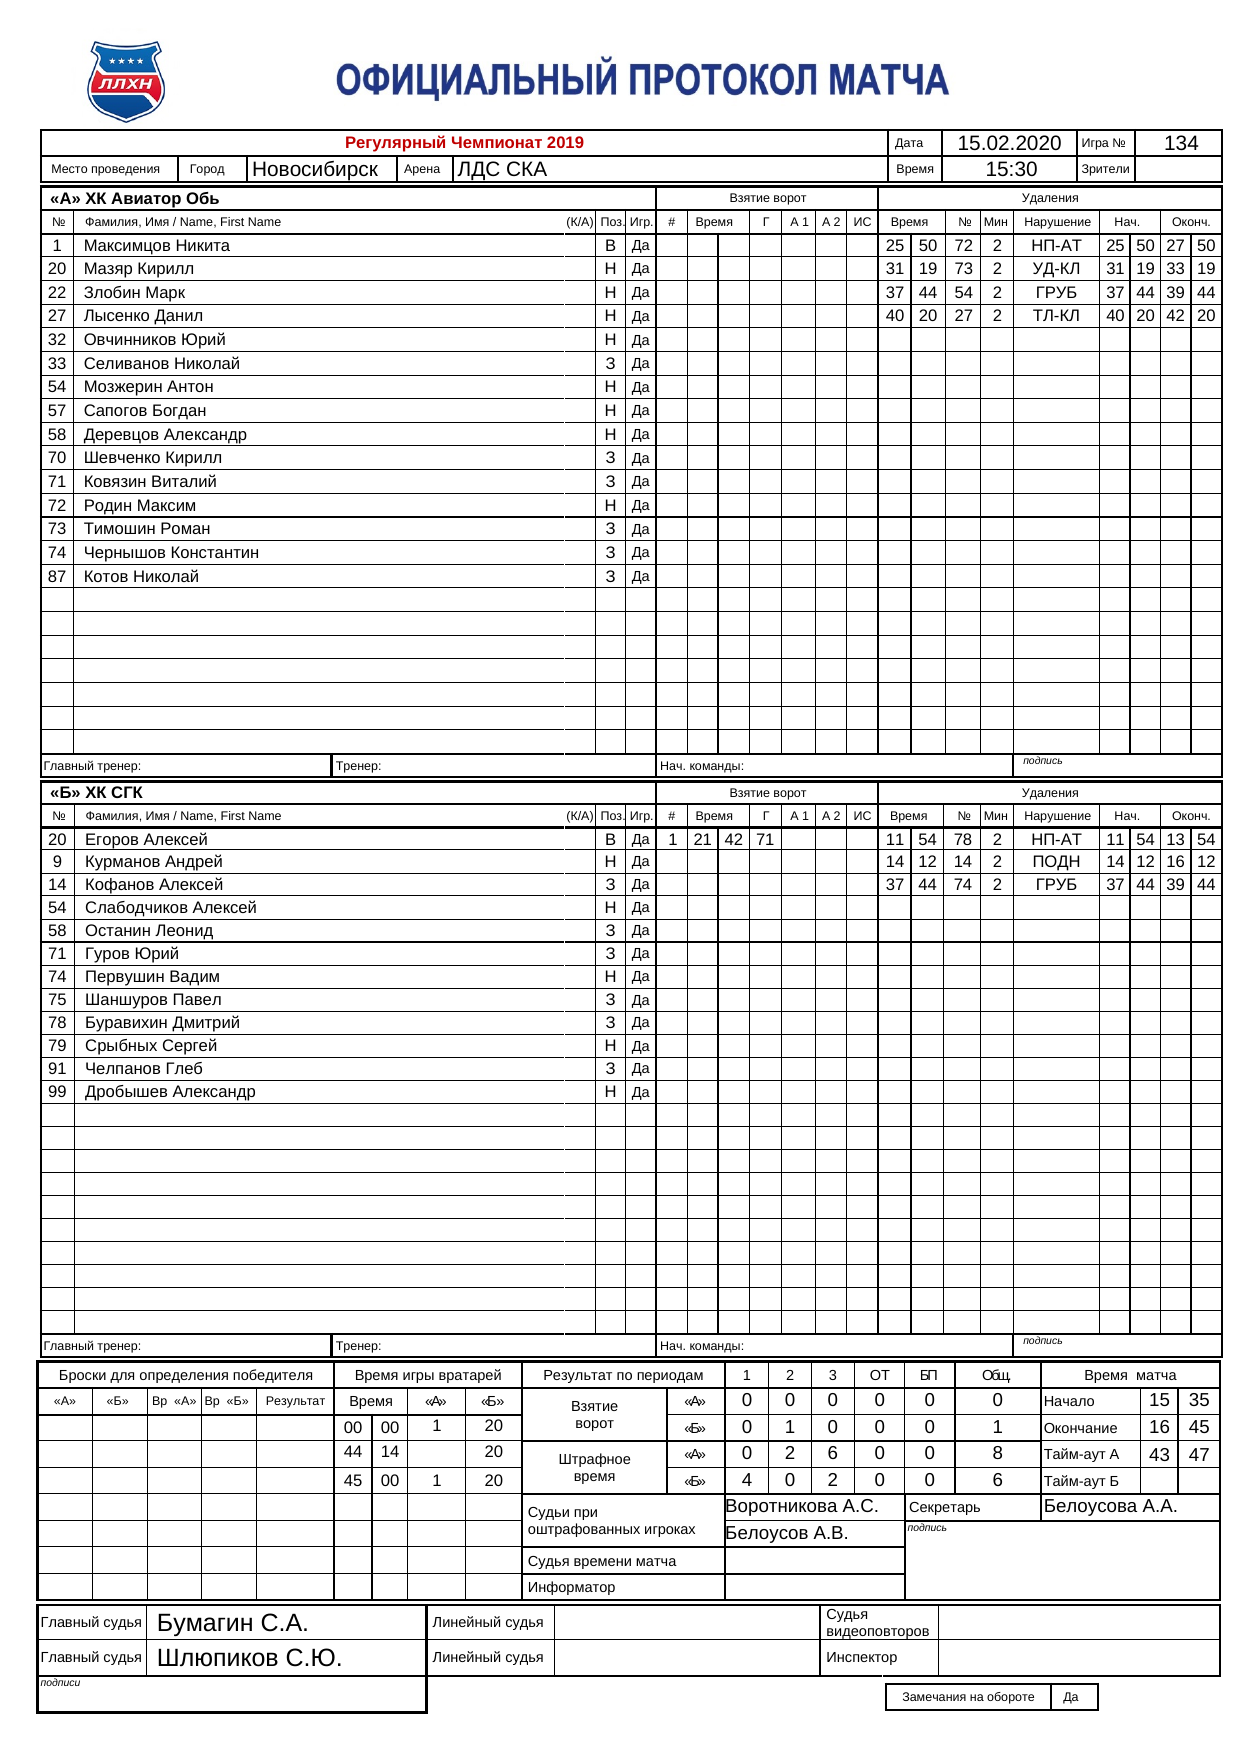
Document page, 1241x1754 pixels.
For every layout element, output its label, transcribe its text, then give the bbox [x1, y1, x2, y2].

table_cell Линейный судья [428, 1640, 554, 1675]
table_cell [847, 281, 877, 303]
table_cell [719, 541, 749, 564]
table_cell [626, 730, 655, 753]
table_cell [657, 1219, 687, 1241]
table_cell [750, 376, 781, 398]
table_cell [1161, 1265, 1190, 1287]
table_cell 40 [1100, 305, 1129, 327]
table_cell [75, 1311, 564, 1333]
table_cell Нач. [1100, 805, 1160, 826]
table_cell [1100, 920, 1129, 941]
table_cell [657, 328, 687, 351]
table_cell [946, 446, 980, 469]
table_cell [688, 1012, 717, 1033]
table_cell [1192, 1265, 1221, 1287]
table_cell [1131, 399, 1160, 422]
table_cell 14 [879, 850, 910, 872]
table_cell [946, 612, 980, 634]
table_cell [1100, 1150, 1129, 1172]
table_cell 0 [956, 1389, 1040, 1413]
table_cell [626, 1104, 655, 1126]
table_cell [879, 446, 910, 469]
table_cell [816, 1242, 846, 1264]
table_cell 4 [726, 1468, 768, 1493]
table_cell [1100, 1127, 1129, 1149]
table_cell [981, 399, 1013, 422]
table_cell [912, 612, 945, 634]
table_cell З [596, 1012, 625, 1033]
table_cell [847, 612, 877, 634]
table_cell [626, 1196, 655, 1218]
table_cell [847, 989, 877, 1011]
table_cell Секретарь [906, 1495, 1040, 1520]
table_cell [816, 446, 846, 469]
table_cell [719, 1127, 749, 1149]
table_cell [946, 423, 980, 445]
table_cell [688, 707, 717, 729]
table_cell Мин [981, 805, 1013, 826]
table_cell [596, 588, 625, 611]
table_cell [148, 1574, 201, 1599]
table_cell [879, 683, 910, 706]
table_cell [816, 829, 846, 849]
table_cell [1014, 1127, 1099, 1149]
table_cell [782, 943, 815, 964]
table_cell [565, 470, 595, 493]
table_cell [912, 730, 945, 753]
table_cell [1100, 1035, 1129, 1057]
table_cell Время [335, 1389, 407, 1413]
table_cell Белоусов А.В. [726, 1521, 904, 1546]
table_cell Мазяр Кирилл [74, 257, 564, 280]
table_cell Воротникова А.С. [726, 1495, 904, 1520]
table_cell [847, 305, 877, 327]
table_cell [1014, 1265, 1099, 1287]
table_cell [1161, 494, 1190, 516]
table_cell [847, 730, 877, 753]
table_cell [912, 1311, 943, 1333]
table_cell 2 [769, 1442, 811, 1467]
table_cell [688, 730, 717, 753]
table_cell [782, 989, 815, 1011]
table_cell [688, 399, 717, 422]
table_cell [1100, 399, 1129, 422]
table_cell Главный судья [39, 1606, 146, 1639]
table_cell [750, 1150, 781, 1172]
table_cell [1161, 1035, 1190, 1057]
table_cell 37 [879, 281, 910, 303]
table_cell [1131, 423, 1160, 445]
table_cell [946, 636, 980, 658]
table_cell [596, 1150, 625, 1172]
table_cell [1014, 541, 1099, 564]
table_cell Оконч. [1161, 805, 1221, 826]
table_cell [750, 1035, 781, 1057]
table_cell [1131, 920, 1160, 941]
table_cell [1161, 1150, 1190, 1172]
table_cell [912, 1288, 943, 1310]
table_cell [565, 989, 595, 1011]
table_cell [816, 588, 846, 611]
table_cell 57 [42, 399, 73, 422]
table_cell [688, 328, 717, 351]
table_cell [1100, 518, 1129, 540]
table_cell З [596, 1058, 625, 1079]
table_cell [879, 1173, 910, 1195]
table_cell [93, 1468, 147, 1493]
table_cell [657, 1288, 687, 1310]
table_cell [408, 1441, 465, 1467]
table_cell [75, 1127, 564, 1149]
table_cell [944, 1288, 980, 1310]
table_cell 1 [408, 1416, 465, 1440]
table_cell [596, 1242, 625, 1264]
table_cell [944, 989, 980, 1011]
table_cell [1192, 1081, 1221, 1103]
table_cell [565, 966, 595, 987]
table_cell [657, 612, 687, 634]
table_cell № [944, 805, 980, 826]
table_cell З [596, 565, 625, 587]
table_cell 2 [981, 235, 1013, 256]
table_cell 2 [981, 281, 1013, 303]
table_cell [657, 1035, 687, 1057]
table_cell [657, 1058, 687, 1079]
table_cell [688, 305, 717, 327]
table_cell [946, 328, 980, 351]
table_cell [565, 446, 595, 469]
table_cell [565, 423, 595, 445]
table_cell [688, 966, 717, 987]
table_cell [912, 1104, 943, 1126]
table_cell 27 [1161, 235, 1190, 256]
table_cell ЛДС СКА [454, 157, 887, 181]
table_cell [1192, 707, 1221, 729]
table_cell Мозжерин Антон [74, 376, 564, 398]
table_cell [782, 399, 815, 422]
table_cell [847, 1173, 877, 1195]
table_cell 58 [42, 920, 74, 941]
table_cell [981, 352, 1013, 374]
table_cell [879, 1012, 910, 1033]
table_cell [719, 235, 749, 256]
table_cell [202, 1468, 256, 1493]
table_cell [816, 541, 846, 564]
table_cell [750, 235, 781, 256]
table_cell [1131, 636, 1160, 658]
table_header Броски для определения победителя [39, 1363, 333, 1387]
table_cell [596, 1196, 625, 1218]
table_cell [596, 1104, 625, 1126]
table_cell [42, 1196, 74, 1218]
table_cell [1014, 376, 1099, 398]
table_cell [981, 966, 1013, 987]
table_header Регулярный Чемпионат 2019 [42, 131, 887, 155]
table_cell [946, 659, 980, 682]
table_cell 20 [42, 829, 74, 849]
table_cell [565, 683, 595, 706]
table_cell 58 [42, 423, 73, 445]
table_cell [750, 588, 781, 611]
table_cell [657, 707, 687, 729]
table_cell 00 [335, 1416, 371, 1440]
table_cell [688, 943, 717, 964]
table_cell [879, 1150, 910, 1172]
table_cell [657, 1311, 687, 1333]
table_cell [1192, 423, 1221, 445]
table_cell [816, 1081, 846, 1103]
table_cell [944, 1150, 980, 1172]
table_cell [565, 541, 595, 564]
table_cell [816, 659, 846, 682]
table_cell 79 [42, 1035, 74, 1057]
table_cell [1192, 966, 1221, 987]
table_cell [1161, 683, 1190, 706]
table_cell [565, 1058, 595, 1079]
table_cell Да [626, 399, 655, 422]
table_cell [626, 1288, 655, 1310]
table_cell 00 [373, 1468, 407, 1493]
table_cell [750, 541, 781, 564]
table_cell [912, 399, 945, 422]
table_cell Тайм-аут Б [1042, 1468, 1140, 1493]
table_cell [1100, 730, 1129, 753]
table_cell 87 [42, 565, 73, 587]
table_cell [74, 659, 564, 682]
table_cell [1100, 966, 1129, 987]
table_cell [657, 257, 687, 280]
table_cell [39, 1416, 92, 1440]
table_cell [750, 1058, 781, 1079]
table_cell 91 [42, 1058, 74, 1079]
table_cell [688, 352, 717, 374]
table_cell 0 [855, 1415, 904, 1440]
table_cell Н [596, 966, 625, 987]
table_cell [944, 966, 980, 987]
table_cell [1192, 1012, 1221, 1033]
table_cell [946, 376, 980, 398]
table_cell [42, 683, 73, 706]
table_cell [946, 399, 980, 422]
table_cell Да [626, 829, 655, 849]
table_cell 15:30 [943, 157, 1076, 181]
table_cell [750, 612, 781, 634]
table_header Результат по периодам [523, 1363, 724, 1387]
table_cell [1131, 328, 1160, 351]
table_cell [847, 850, 877, 872]
table_cell [1161, 989, 1190, 1011]
table_cell [688, 1219, 717, 1241]
table_cell [657, 1150, 687, 1172]
table_cell [565, 588, 595, 611]
table_cell [981, 1012, 1013, 1033]
table_cell [750, 943, 781, 964]
table_cell [74, 612, 564, 634]
table_cell [565, 1150, 595, 1172]
table_cell [816, 636, 846, 658]
table_cell З [596, 920, 625, 941]
table_cell [782, 541, 815, 564]
table_cell 72 [946, 235, 980, 256]
table_cell Мин [981, 211, 1013, 233]
table_cell [847, 399, 877, 422]
table_cell [816, 565, 846, 587]
table_cell [879, 1311, 910, 1333]
table_cell [42, 1173, 74, 1195]
table_cell [879, 328, 910, 351]
table_cell [847, 235, 877, 256]
table_cell [1192, 376, 1221, 398]
table_cell Н [596, 1081, 625, 1103]
table_cell [946, 518, 980, 540]
table_cell [782, 1058, 815, 1079]
table_cell [428, 1677, 882, 1711]
table_cell [1100, 1242, 1129, 1264]
table_cell «Б» [668, 1415, 724, 1440]
table_cell [626, 1242, 655, 1264]
table_cell [847, 518, 877, 540]
table_cell [1014, 1104, 1099, 1126]
table_cell [565, 565, 595, 587]
table_cell 71 [42, 943, 74, 964]
table_cell [750, 305, 781, 327]
table_cell [148, 1468, 201, 1493]
table_cell [688, 541, 717, 564]
table_cell [782, 1127, 815, 1149]
table_cell [657, 446, 687, 469]
table_cell [847, 1288, 877, 1310]
table_cell [1131, 730, 1160, 753]
table_cell [688, 1127, 717, 1149]
table_cell 2 [981, 874, 1013, 895]
table_cell Штрафное время [523, 1442, 666, 1493]
table_cell [1161, 1173, 1190, 1195]
table_header Взятие ворот [657, 783, 877, 803]
table_cell [719, 1058, 749, 1079]
table_cell [657, 376, 687, 398]
table_cell [657, 730, 687, 753]
table_cell Линейный судья [428, 1606, 554, 1639]
table_cell [816, 989, 846, 1011]
table_cell [626, 683, 655, 706]
table_cell [912, 659, 945, 682]
table_cell [912, 1173, 943, 1195]
table_cell [944, 1104, 980, 1126]
table_cell [879, 989, 910, 1011]
table_cell [782, 896, 815, 918]
table_cell [1131, 565, 1160, 587]
table_cell Взятие ворот [523, 1389, 666, 1440]
table_cell 12 [1192, 850, 1221, 872]
table_cell [981, 1242, 1013, 1264]
table_cell 0 [726, 1442, 768, 1467]
table_cell [688, 989, 717, 1011]
table_cell [596, 659, 625, 682]
table_cell [657, 352, 687, 374]
table_cell [39, 1574, 92, 1599]
table_cell [1161, 659, 1190, 682]
table_cell [1014, 1173, 1099, 1195]
table_cell Тайм-аут А [1042, 1441, 1140, 1467]
table_cell [750, 446, 781, 469]
table_cell [944, 943, 980, 964]
table_cell [719, 896, 749, 918]
table_cell [912, 565, 945, 587]
table_cell [1161, 1219, 1190, 1241]
table_cell [466, 1574, 521, 1599]
table_cell [688, 376, 717, 398]
table_cell [946, 494, 980, 516]
table_cell [847, 896, 877, 918]
table_cell Нач. команды: [657, 755, 1012, 776]
table_cell [750, 1311, 781, 1333]
table_cell Да [626, 896, 655, 918]
table_cell [1131, 1288, 1160, 1310]
table_cell [688, 612, 717, 634]
table_cell [1100, 541, 1129, 564]
table_cell [596, 683, 625, 706]
table_cell 33 [42, 352, 73, 374]
table_cell 43 [1141, 1441, 1177, 1467]
table_cell Н [596, 399, 625, 422]
table_cell [1100, 612, 1129, 634]
table_cell Фамилия, Имя / Name, First Name [75, 805, 565, 826]
table_cell [1192, 943, 1221, 964]
table_cell [1131, 376, 1160, 398]
table_cell Игр. [626, 211, 655, 233]
table_cell [879, 376, 910, 398]
table_cell # [657, 211, 687, 233]
table_cell [847, 352, 877, 374]
table_cell [1192, 1150, 1221, 1172]
table_cell [565, 1288, 595, 1310]
table_cell В [596, 235, 625, 256]
table_cell [657, 518, 687, 540]
table_cell [981, 989, 1013, 1011]
table_cell [75, 1196, 564, 1218]
table_cell Судьи при оштрафованных игроках [523, 1495, 724, 1546]
table_cell ИС [847, 805, 877, 826]
table_header БП [905, 1363, 954, 1387]
table_cell [1100, 1196, 1129, 1218]
table_cell 37 [1100, 874, 1129, 895]
table_cell [688, 636, 717, 658]
table_cell [782, 874, 815, 895]
table_cell [726, 1548, 904, 1573]
table_cell [373, 1494, 407, 1520]
table_cell Н [596, 494, 625, 516]
table_cell [1161, 518, 1190, 540]
table_cell [782, 235, 815, 256]
table_cell Да [626, 446, 655, 469]
table_cell [1131, 1150, 1160, 1172]
table_cell [202, 1416, 256, 1440]
table_cell Н [596, 305, 625, 327]
table_cell [750, 494, 781, 516]
table_cell ГРУБ [1014, 874, 1099, 895]
table_cell А 2 [816, 805, 846, 826]
table_cell 2 [981, 829, 1013, 849]
table_cell [1131, 518, 1160, 540]
table_cell [1131, 659, 1160, 682]
table_cell 54 [1192, 829, 1221, 849]
table_cell [657, 1173, 687, 1195]
table_cell 74 [42, 541, 73, 564]
table_cell [782, 636, 815, 658]
table_cell [626, 659, 655, 682]
table_cell [816, 1150, 846, 1172]
table_cell [42, 1127, 74, 1149]
table_cell [981, 1311, 1013, 1333]
table_cell 31 [879, 257, 910, 280]
table_cell [1100, 943, 1129, 964]
table_cell Челпанов Глеб [75, 1058, 564, 1079]
table_cell [335, 1494, 371, 1520]
table_cell [688, 683, 717, 706]
table_cell [981, 423, 1013, 445]
table_cell [1161, 1058, 1190, 1079]
table_cell [75, 1242, 564, 1264]
table_cell [1192, 1288, 1221, 1310]
table_cell [1136, 157, 1221, 181]
table_cell [981, 541, 1013, 564]
table_cell [782, 1288, 815, 1310]
table_cell 12 [1131, 850, 1160, 872]
table_cell [750, 659, 781, 682]
table_cell А 2 [816, 211, 846, 233]
table_cell [981, 494, 1013, 516]
table_cell Н [596, 423, 625, 445]
table_cell [879, 1127, 910, 1149]
table_cell 39 [1161, 281, 1190, 303]
table_cell [879, 1196, 910, 1218]
table_cell [1179, 1468, 1219, 1493]
table_cell 2 [981, 257, 1013, 280]
table_cell [565, 376, 595, 398]
table_cell 44 [912, 874, 943, 895]
table_cell [42, 636, 73, 658]
table_cell [1131, 943, 1160, 964]
table_cell [1161, 730, 1190, 753]
table_cell [1192, 989, 1221, 1011]
table_cell [847, 1242, 877, 1264]
table_cell [847, 1265, 877, 1287]
table_cell [981, 1173, 1013, 1195]
picture [5, 28, 1179, 129]
table_cell [657, 1242, 687, 1264]
table_cell [202, 1441, 256, 1467]
table_cell [782, 1173, 815, 1195]
table_cell [879, 541, 910, 564]
table_cell [782, 683, 815, 706]
table_cell [408, 1547, 465, 1573]
table_cell [657, 423, 687, 445]
table_cell [726, 1575, 904, 1599]
table_cell [1100, 1058, 1129, 1079]
table_cell [1192, 494, 1221, 516]
table_cell 42 [719, 829, 749, 849]
table_cell [1192, 1311, 1221, 1333]
table_cell [657, 588, 687, 611]
table_cell [1100, 1288, 1129, 1310]
table_cell [816, 470, 846, 493]
table_cell [1014, 896, 1099, 918]
table_cell Поз. [596, 805, 625, 826]
table_cell [981, 683, 1013, 706]
table_cell Да [626, 470, 655, 493]
table_cell [1161, 896, 1190, 918]
table_cell 16 [1141, 1415, 1177, 1440]
table_cell [1131, 1058, 1160, 1079]
table_cell Котов Николай [74, 565, 564, 587]
table_cell 0 [769, 1468, 811, 1493]
table_cell З [596, 989, 625, 1011]
table_cell З [596, 943, 625, 964]
table_cell 78 [42, 1012, 74, 1033]
table_cell [912, 518, 945, 540]
table_cell 14 [373, 1441, 407, 1467]
table_cell [1014, 1035, 1099, 1057]
table_cell [750, 399, 781, 422]
table_cell [335, 1547, 371, 1573]
table_cell Место проведения [42, 157, 177, 181]
table_cell [782, 1104, 815, 1126]
table_cell [750, 1104, 781, 1126]
table_cell З [596, 446, 625, 469]
table_cell [565, 659, 595, 682]
table_cell [1161, 1196, 1190, 1218]
table_cell Оконч. [1161, 211, 1221, 233]
table_cell [657, 281, 687, 303]
table_cell [981, 1150, 1013, 1172]
table_cell № [946, 211, 980, 233]
table_cell [879, 920, 910, 941]
table_cell Информатор [523, 1575, 724, 1599]
table_cell [719, 518, 749, 540]
table_cell [1100, 1081, 1129, 1103]
table_cell [816, 1127, 846, 1149]
table_cell «А» [668, 1389, 724, 1413]
table_cell [1014, 1058, 1099, 1079]
table_cell [912, 352, 945, 374]
table_cell [1161, 541, 1190, 564]
table_cell [750, 874, 781, 895]
table_cell 2 [981, 850, 1013, 872]
table_cell [944, 1127, 980, 1149]
table_cell [1014, 943, 1099, 964]
table_cell [257, 1521, 333, 1546]
table_cell [719, 1265, 749, 1287]
table_cell [657, 1127, 687, 1149]
table_cell [719, 257, 749, 280]
table_cell [912, 328, 945, 351]
table_header Да [1052, 1685, 1097, 1709]
table_cell З [596, 518, 625, 540]
table_cell [847, 423, 877, 445]
table_cell [847, 943, 877, 964]
table_cell Тренер: [333, 755, 655, 776]
table_cell [626, 1150, 655, 1172]
table_cell [565, 1265, 595, 1287]
table_cell [257, 1416, 333, 1440]
table_cell [565, 1242, 595, 1264]
table_cell 0 [905, 1415, 954, 1440]
table_cell [879, 470, 910, 493]
table_cell [657, 636, 687, 658]
table_cell 13 [1161, 829, 1190, 849]
table_cell [555, 1606, 819, 1639]
table_cell 6 [956, 1468, 1040, 1493]
table_cell [565, 305, 595, 327]
table_cell [1192, 659, 1221, 682]
table_cell ИС [847, 211, 877, 233]
table_cell [782, 494, 815, 516]
table_cell 54 [42, 376, 73, 398]
table_cell «Б » [466, 1389, 521, 1413]
table_cell [912, 943, 943, 964]
table_cell [782, 565, 815, 587]
table_cell Белоусова А.А. [1042, 1495, 1219, 1520]
table_cell [202, 1521, 256, 1546]
table_cell [1014, 1311, 1099, 1333]
table_cell [782, 966, 815, 987]
table_cell [719, 423, 749, 445]
table_header Удаления [879, 188, 1221, 209]
table_cell [1100, 683, 1129, 706]
table_cell [912, 446, 945, 469]
table_cell [688, 920, 717, 941]
table_cell [39, 1494, 92, 1520]
table_cell [847, 683, 877, 706]
table_cell [42, 659, 73, 682]
table_cell [1014, 1242, 1099, 1264]
table_cell [719, 966, 749, 987]
table_cell [565, 829, 595, 849]
table_cell 00 [373, 1416, 407, 1440]
table_cell Ковязин Виталий [74, 470, 564, 493]
table_cell [373, 1574, 407, 1599]
table_cell [946, 730, 980, 753]
table_cell [782, 659, 815, 682]
table_cell 1 [769, 1415, 811, 1440]
table_cell 42 [1161, 305, 1190, 327]
table_cell [912, 1150, 943, 1172]
table_cell [981, 588, 1013, 611]
table_cell 0 [855, 1442, 904, 1467]
table_cell [750, 1081, 781, 1103]
table_cell [816, 305, 846, 327]
table_cell [719, 636, 749, 658]
table_cell [688, 1035, 717, 1057]
table_cell Н [596, 328, 625, 351]
table_cell [944, 1311, 980, 1333]
table_cell [1192, 328, 1221, 351]
table_cell 73 [946, 257, 980, 280]
table_cell Бумагин С.А. [147, 1606, 425, 1639]
table_cell 20 [912, 305, 945, 327]
table_cell [1161, 920, 1190, 941]
table_cell [782, 257, 815, 280]
table_cell [565, 874, 595, 895]
table_cell [847, 966, 877, 987]
table_cell Да [626, 518, 655, 540]
table_cell [750, 1288, 781, 1310]
table_cell [847, 829, 877, 849]
table_cell [1131, 1012, 1160, 1033]
table_header Замечания на обороте [887, 1685, 1050, 1709]
table_cell [1100, 1104, 1129, 1126]
table_cell Максимцов Никита [74, 235, 564, 256]
table_cell [816, 874, 846, 895]
table_cell [847, 328, 877, 351]
table_cell [1014, 399, 1099, 422]
table_cell [816, 850, 846, 872]
table_cell [782, 612, 815, 634]
table_cell 39 [1161, 874, 1190, 895]
table_cell Да [626, 305, 655, 327]
table_cell Новосибирск [248, 157, 396, 181]
table_cell [912, 966, 943, 987]
table_cell [408, 1521, 465, 1546]
table_cell 27 [42, 305, 73, 327]
table_cell [93, 1574, 147, 1599]
table_cell Да [626, 376, 655, 398]
table_cell [879, 565, 910, 587]
table_cell [981, 920, 1013, 941]
table_cell [782, 1219, 815, 1241]
table_cell [688, 1058, 717, 1079]
table_cell [879, 730, 910, 753]
table_cell [847, 1081, 877, 1103]
table_cell [879, 494, 910, 516]
table_cell [750, 352, 781, 374]
table_cell подписи [39, 1677, 425, 1711]
table_cell [596, 707, 625, 729]
table_cell Нарушение [1014, 211, 1099, 233]
table_cell Судья времени матча [523, 1548, 724, 1573]
table_cell Тренер: [333, 1335, 655, 1356]
table_cell Н [596, 376, 625, 398]
table_cell [657, 565, 687, 587]
table_cell [1161, 1288, 1190, 1310]
table_cell [981, 612, 1013, 634]
table_cell [1014, 966, 1099, 987]
table_cell подпись [906, 1522, 1219, 1599]
table_cell [688, 1081, 717, 1103]
table_cell [74, 730, 564, 753]
table_cell [912, 896, 943, 918]
table_cell [847, 1058, 877, 1079]
table_cell [879, 518, 910, 540]
table_cell [1192, 1058, 1221, 1079]
table_cell [657, 1104, 687, 1126]
table_cell [626, 707, 655, 729]
table_cell [1100, 1012, 1129, 1033]
table_cell [750, 730, 781, 753]
table_cell [981, 1081, 1013, 1103]
table_cell 32 [42, 328, 73, 351]
table_cell [816, 612, 846, 634]
table_cell [1014, 1012, 1099, 1033]
table_cell [148, 1521, 201, 1546]
table_cell 44 [1192, 874, 1221, 895]
table_cell [1161, 446, 1190, 469]
table_cell [688, 281, 717, 303]
table_cell [981, 1127, 1013, 1149]
table_cell [626, 588, 655, 611]
table_cell [816, 328, 846, 351]
table_cell 47 [1179, 1441, 1219, 1467]
table_cell [657, 235, 687, 256]
table_cell [1131, 1081, 1160, 1103]
table_cell [657, 305, 687, 327]
table_cell [39, 1521, 92, 1546]
table_header «А» ХК Авиатор Обь [42, 188, 655, 209]
table_cell 44 [1131, 874, 1160, 895]
table_cell [1192, 1242, 1221, 1264]
table_cell [1131, 541, 1160, 564]
table_cell [657, 494, 687, 516]
table_cell [565, 1012, 595, 1033]
table_cell [1161, 1081, 1190, 1103]
table_cell 0 [905, 1468, 954, 1493]
table_cell 40 [879, 305, 910, 327]
table_cell [1192, 1035, 1221, 1057]
table_cell 44 [912, 281, 945, 303]
table_cell [879, 1219, 910, 1241]
table_cell 25 [879, 235, 910, 256]
table_cell [565, 850, 595, 872]
table_cell [1014, 446, 1099, 469]
table_cell 0 [726, 1389, 768, 1413]
table_cell [944, 1035, 980, 1057]
table_cell [148, 1547, 201, 1573]
table_header 3 [812, 1363, 854, 1387]
table_cell [782, 1242, 815, 1264]
table_cell [782, 730, 815, 753]
table_cell [1100, 1311, 1129, 1333]
table_cell Вр «Б» [202, 1389, 256, 1413]
table_cell [688, 1104, 717, 1126]
table_cell [944, 1173, 980, 1195]
table_cell НП-АТ [1014, 235, 1099, 256]
table_cell [657, 659, 687, 682]
table_cell [257, 1547, 333, 1573]
table_cell Злобин Марк [74, 281, 564, 303]
table_cell [847, 1311, 877, 1333]
table_cell [1161, 423, 1190, 445]
table_cell [93, 1547, 147, 1573]
table_cell Н [596, 257, 625, 280]
table_cell [816, 1265, 846, 1287]
table_cell Деревцов Александр [74, 423, 564, 445]
table_cell [1100, 1265, 1129, 1287]
table_cell [719, 328, 749, 351]
table_cell 44 [1192, 281, 1221, 303]
table_cell [944, 1196, 980, 1218]
table_cell [944, 1265, 980, 1287]
table_cell Вр «А» [148, 1389, 201, 1413]
table_cell [981, 376, 1013, 398]
table_cell [879, 423, 910, 445]
table_cell [719, 989, 749, 1011]
table_cell [750, 1242, 781, 1264]
table_cell [879, 1265, 910, 1287]
table_cell [1100, 896, 1129, 918]
table_cell Игр. [626, 805, 655, 826]
table_cell [626, 612, 655, 634]
table_cell [944, 1012, 980, 1033]
table_cell [42, 730, 73, 753]
table_cell 0 [905, 1389, 954, 1413]
table_cell [912, 1265, 943, 1287]
table_cell [816, 1311, 846, 1333]
table_cell [782, 1012, 815, 1033]
table_cell [816, 494, 846, 516]
table_cell [981, 943, 1013, 964]
table_cell Первушин Вадим [75, 966, 564, 987]
table_cell 0 [812, 1415, 854, 1440]
table_cell [596, 1127, 625, 1149]
table_cell [1161, 328, 1190, 351]
table_cell [626, 1311, 655, 1333]
table_cell [1131, 1219, 1160, 1241]
table_cell [750, 1173, 781, 1195]
table_cell [981, 1058, 1013, 1079]
table_cell Фамилия, Имя / Name, First Name [74, 211, 565, 233]
table_cell А 1 [782, 211, 815, 233]
table_cell З [596, 541, 625, 564]
table_cell [879, 1058, 910, 1079]
table_cell [719, 1012, 749, 1033]
table_cell [816, 943, 846, 964]
table_cell [1014, 989, 1099, 1011]
table_cell [750, 518, 781, 540]
table_cell [879, 1242, 910, 1264]
table_cell [596, 636, 625, 658]
table_cell [816, 920, 846, 941]
table_cell [1014, 470, 1099, 493]
table_cell 71 [42, 470, 73, 493]
table_cell [74, 636, 564, 658]
table_cell [719, 943, 749, 964]
table_cell [688, 1173, 717, 1195]
table_cell Да [626, 1058, 655, 1079]
table_header Дата [889, 131, 941, 155]
table_cell [688, 1196, 717, 1218]
table_cell [42, 1265, 74, 1287]
table_cell Да [626, 565, 655, 587]
table_cell [981, 730, 1013, 753]
table_cell 74 [944, 874, 980, 895]
table_cell [688, 1311, 717, 1333]
table_cell [565, 943, 595, 964]
table_cell 2 [812, 1468, 854, 1493]
table_cell [1100, 470, 1129, 493]
table_cell [719, 352, 749, 374]
table_cell Нач. [1100, 211, 1160, 233]
table_cell [626, 1219, 655, 1241]
table_cell [750, 281, 781, 303]
table_cell [1014, 707, 1099, 729]
table_cell [912, 683, 945, 706]
table_cell [688, 446, 717, 469]
table_cell [1192, 1127, 1221, 1149]
table_cell [373, 1521, 407, 1546]
table_cell [42, 1242, 74, 1264]
table_cell [565, 1104, 595, 1126]
table_cell [782, 920, 815, 941]
table_cell З [596, 352, 625, 374]
table_cell Да [626, 281, 655, 303]
table_cell Егоров Алексей [75, 829, 564, 849]
table_cell 12 [912, 850, 943, 872]
table_cell 54 [912, 829, 943, 849]
table_cell [912, 1081, 943, 1103]
table_cell [981, 896, 1013, 918]
table_cell [847, 1196, 877, 1218]
table_cell [657, 943, 687, 964]
table_cell [565, 257, 595, 280]
table_header Удаления [879, 783, 1221, 803]
table_cell 44 [335, 1441, 371, 1467]
table_cell [42, 588, 73, 611]
table_cell [1192, 1104, 1221, 1126]
table_header «Б» ХК СГК [42, 783, 655, 803]
table_header Время матча [1042, 1363, 1219, 1387]
table_cell [688, 1265, 717, 1287]
table_cell «А» [668, 1442, 724, 1467]
table_cell 16 [1161, 850, 1190, 872]
table_cell [408, 1494, 465, 1520]
table_header 1 [726, 1363, 768, 1387]
table_cell [816, 1104, 846, 1126]
table_cell 0 [905, 1442, 954, 1467]
table_cell [719, 470, 749, 493]
table_cell [750, 565, 781, 587]
table_cell Сапогов Богдан [74, 399, 564, 422]
table_cell [1192, 352, 1221, 374]
table_cell УД-КЛ [1014, 257, 1099, 280]
table_cell [555, 1640, 819, 1675]
table_cell [750, 1265, 781, 1287]
table_cell [816, 518, 846, 540]
table_cell [688, 257, 717, 280]
table_cell [816, 683, 846, 706]
table_cell [565, 1035, 595, 1057]
table_cell [719, 683, 749, 706]
table_cell 45 [335, 1468, 371, 1493]
table_cell [1014, 518, 1099, 540]
table_cell [565, 518, 595, 540]
table_cell [782, 588, 815, 611]
table_header Игра № [1078, 131, 1134, 155]
table_cell [1161, 1311, 1190, 1333]
table_cell [75, 1104, 564, 1126]
table_cell [847, 1150, 877, 1172]
table_cell Да [626, 989, 655, 1011]
table_cell «Б» [93, 1389, 147, 1413]
table_cell [688, 518, 717, 540]
table_cell 20 [466, 1468, 521, 1493]
table_cell [912, 707, 945, 729]
table_cell Да [626, 920, 655, 941]
table_cell Судья видеоповторов [821, 1606, 938, 1639]
table_cell [879, 1104, 910, 1126]
table_cell подпись [1014, 1335, 1221, 1356]
table_cell [879, 588, 910, 611]
table_cell Тимошин Роман [74, 518, 564, 540]
table_cell [74, 683, 564, 706]
table_cell [912, 989, 943, 1011]
table_cell [1192, 588, 1221, 611]
table_cell [1014, 1081, 1099, 1103]
table_cell [981, 636, 1013, 658]
table_cell [1100, 328, 1129, 351]
table_cell [1161, 1012, 1190, 1033]
table_cell [42, 1104, 74, 1126]
table_cell Да [626, 1035, 655, 1057]
table_cell [816, 1173, 846, 1195]
table_cell [565, 612, 595, 634]
table_cell [879, 1288, 910, 1310]
table_cell [257, 1441, 333, 1467]
table_cell [946, 707, 980, 729]
table_cell 20 [466, 1441, 521, 1467]
table_cell [981, 446, 1013, 469]
table_cell [1131, 588, 1160, 611]
table_cell [1100, 1219, 1129, 1241]
table_cell [1100, 565, 1129, 587]
table_cell [816, 966, 846, 987]
table_cell 20 [42, 257, 73, 280]
table_cell [719, 1104, 749, 1126]
table_cell [981, 707, 1013, 729]
table_cell [719, 1311, 749, 1333]
table_cell А 1 [782, 805, 815, 826]
table_cell 11 [1100, 829, 1129, 849]
table_cell Время [688, 211, 749, 233]
table_cell Да [626, 1012, 655, 1033]
table_cell [816, 1219, 846, 1241]
table_cell [657, 1265, 687, 1287]
table_cell [657, 1012, 687, 1033]
table_cell [1131, 707, 1160, 729]
table_cell [1131, 966, 1160, 987]
table_cell [750, 257, 781, 280]
table_cell [565, 730, 595, 753]
table_cell [373, 1547, 407, 1573]
table_cell [816, 352, 846, 374]
table_cell [565, 494, 595, 516]
table_cell Нач. команды: [657, 1335, 1012, 1356]
table_cell [1131, 1311, 1160, 1333]
table_cell [93, 1521, 147, 1546]
table_cell [981, 1288, 1013, 1310]
table_cell [1131, 446, 1160, 469]
table_cell [782, 850, 815, 872]
table_cell [1131, 1127, 1160, 1149]
table_cell Курманов Андрей [75, 850, 564, 872]
table_cell [719, 565, 749, 587]
table_cell [1014, 1150, 1099, 1172]
table_cell [1014, 1219, 1099, 1241]
table_cell Н [596, 896, 625, 918]
table_cell [565, 896, 595, 918]
table_cell [912, 1035, 943, 1057]
table_cell [1100, 446, 1129, 469]
table_cell [981, 328, 1013, 351]
table_cell Да [626, 235, 655, 256]
table_cell 19 [1131, 257, 1160, 280]
table_cell 70 [42, 446, 73, 469]
table_cell [74, 707, 564, 729]
table_cell [1161, 707, 1190, 729]
table_cell [1100, 423, 1129, 445]
table_cell [879, 896, 910, 918]
table_cell [1014, 494, 1099, 516]
table_cell 72 [42, 494, 73, 516]
table_cell 0 [855, 1468, 904, 1493]
table_cell [782, 829, 815, 849]
table_cell [944, 1058, 980, 1079]
table_cell [565, 1311, 595, 1333]
table_cell [719, 281, 749, 303]
table_header Общ. [956, 1363, 1040, 1387]
table_cell 14 [944, 850, 980, 872]
table_cell [1100, 659, 1129, 682]
table_cell [981, 1265, 1013, 1287]
table_cell [719, 612, 749, 634]
table_cell [1131, 352, 1160, 374]
table_cell [719, 1150, 749, 1172]
table_cell [750, 683, 781, 706]
table_cell Гуров Юрий [75, 943, 564, 964]
table_cell [1131, 494, 1160, 516]
table_cell [657, 541, 687, 564]
table_cell [466, 1547, 521, 1573]
table_cell [657, 966, 687, 987]
table_cell [719, 494, 749, 516]
table_cell [74, 588, 564, 611]
table_cell Окончание [1042, 1415, 1140, 1440]
table_cell 71 [750, 829, 781, 849]
table_cell [912, 1242, 943, 1264]
table_cell [596, 1173, 625, 1195]
table_cell Да [626, 423, 655, 445]
table_cell ТЛ-КЛ [1014, 305, 1099, 327]
table_cell [1014, 588, 1099, 611]
table_cell [782, 518, 815, 540]
table_cell 1 [408, 1468, 465, 1493]
table_cell [816, 399, 846, 422]
table_cell Начало [1042, 1389, 1140, 1413]
table_cell [719, 730, 749, 753]
table_cell [782, 1150, 815, 1172]
table_cell Г [750, 805, 781, 826]
table_cell [688, 423, 717, 445]
table_cell [1014, 920, 1099, 941]
table_cell [719, 1081, 749, 1103]
table_cell [39, 1468, 92, 1493]
table_cell [657, 989, 687, 1011]
table_cell [75, 1219, 564, 1241]
table_cell [1141, 1468, 1177, 1493]
table_cell [750, 896, 781, 918]
table_cell [565, 281, 595, 303]
table_cell 74 [42, 966, 74, 987]
table_cell [148, 1416, 201, 1440]
table_cell [879, 659, 910, 682]
table_cell 0 [769, 1389, 811, 1413]
table_cell [257, 1468, 333, 1493]
table_cell [816, 896, 846, 918]
table_cell 11 [879, 829, 910, 849]
table_cell [847, 707, 877, 729]
table_cell [847, 659, 877, 682]
table_cell [1192, 541, 1221, 564]
table_header 134 [1136, 131, 1221, 155]
table_cell [879, 612, 910, 634]
table_cell ПОДН [1014, 850, 1099, 872]
table_cell 25 [1100, 235, 1129, 256]
table_cell 50 [1192, 235, 1221, 256]
table_cell [816, 376, 846, 398]
table_cell [75, 1288, 564, 1310]
table_cell 73 [42, 518, 73, 540]
table_cell Да [626, 874, 655, 895]
table_cell [719, 399, 749, 422]
table_cell [1131, 1265, 1160, 1287]
table_cell Поз. [596, 211, 625, 233]
table_cell [879, 636, 910, 658]
table_cell [750, 707, 781, 729]
table_cell [565, 707, 595, 729]
table_cell [750, 636, 781, 658]
table_cell «А» [39, 1389, 92, 1413]
table_cell [42, 612, 73, 634]
table_cell [750, 989, 781, 1011]
table_cell [912, 636, 945, 658]
table_cell [596, 730, 625, 753]
table_cell [42, 1219, 74, 1241]
table_cell [1192, 1173, 1221, 1195]
table_header 15.02.2020 [943, 131, 1076, 155]
table_cell [1161, 636, 1190, 658]
table_cell [847, 1104, 877, 1126]
table_cell [719, 376, 749, 398]
table_cell [1161, 588, 1190, 611]
table_cell [565, 328, 595, 351]
table_cell [912, 1012, 943, 1033]
table_header Время игры вратарей [335, 1363, 521, 1387]
table_cell [912, 1127, 943, 1149]
table_cell 22 [42, 281, 73, 303]
table_cell [750, 470, 781, 493]
table_cell [688, 565, 717, 587]
table_cell [657, 1081, 687, 1103]
table_cell [39, 1547, 92, 1573]
table_cell [565, 1127, 595, 1149]
table_cell [1192, 683, 1221, 706]
table_cell [1131, 1104, 1160, 1126]
table_cell [816, 1035, 846, 1057]
table_cell [657, 470, 687, 493]
table_cell [719, 1242, 749, 1264]
table_cell [1161, 1127, 1190, 1149]
table_cell [946, 541, 980, 564]
table_cell «А» [408, 1389, 465, 1413]
table_cell [816, 235, 846, 256]
table_cell [657, 874, 687, 895]
table_cell [93, 1494, 147, 1520]
table_cell [879, 1081, 910, 1103]
table_cell Время [879, 805, 943, 826]
table_cell Зрители [1078, 157, 1134, 181]
table_cell [565, 636, 595, 658]
table_cell [750, 328, 781, 351]
table_cell [816, 707, 846, 729]
table_cell [1014, 1196, 1099, 1218]
table_cell [688, 850, 717, 872]
table_cell 75 [42, 989, 74, 1011]
table_cell Н [596, 850, 625, 872]
table_cell [626, 636, 655, 658]
table_cell Да [626, 257, 655, 280]
table_cell [912, 1196, 943, 1218]
table_cell [719, 588, 749, 611]
table_header ОТ [855, 1363, 904, 1387]
table_cell [719, 1173, 749, 1195]
table_cell [946, 352, 980, 374]
table_cell [816, 257, 846, 280]
table_cell [1014, 730, 1099, 753]
table_cell [981, 565, 1013, 587]
table_cell [719, 659, 749, 682]
table_cell [408, 1574, 465, 1599]
table_cell [565, 1081, 595, 1103]
table_cell [847, 1127, 877, 1149]
table_cell [981, 518, 1013, 540]
table_cell Селиванов Николай [74, 352, 564, 374]
table_cell Н [596, 281, 625, 303]
table_cell [657, 896, 687, 918]
table_cell [946, 470, 980, 493]
table_cell [750, 966, 781, 987]
table_cell [847, 541, 877, 564]
table_cell [1131, 1196, 1160, 1218]
table_cell 8 [956, 1442, 1040, 1467]
table_cell Главный судья [39, 1640, 146, 1675]
table_cell 33 [1161, 257, 1190, 280]
table_cell 19 [912, 257, 945, 280]
table_cell [1161, 612, 1190, 634]
table_cell [719, 446, 749, 469]
table_cell 37 [1100, 281, 1129, 303]
table_cell 44 [1131, 281, 1160, 303]
table_cell [782, 423, 815, 445]
table_cell [1131, 1242, 1160, 1264]
table_cell [466, 1521, 521, 1546]
table_cell Шаншуров Павел [75, 989, 564, 1011]
table_cell [42, 1288, 74, 1310]
table_cell [1161, 1104, 1190, 1126]
table_cell [596, 1219, 625, 1241]
table_cell [847, 920, 877, 941]
table_cell Время [889, 157, 941, 181]
table_cell [1131, 896, 1160, 918]
table_cell [688, 1150, 717, 1172]
table_cell Да [626, 541, 655, 564]
table_cell [981, 470, 1013, 493]
table_cell [565, 399, 595, 422]
table_cell [1192, 399, 1221, 422]
table_cell Срыбных Сергей [75, 1035, 564, 1057]
table_cell [565, 920, 595, 941]
table_cell [981, 1196, 1013, 1218]
table_cell 99 [42, 1081, 74, 1103]
table_cell [879, 943, 910, 964]
table_cell 54 [42, 896, 74, 918]
table_cell З [596, 470, 625, 493]
table_header Взятие ворот [657, 188, 877, 209]
table_cell [939, 1606, 1219, 1639]
table_cell [1161, 943, 1190, 964]
table_cell [1100, 989, 1129, 1011]
table_cell [719, 920, 749, 941]
table_cell [847, 636, 877, 658]
table_cell [782, 328, 815, 351]
table_cell [782, 376, 815, 398]
table_cell [816, 730, 846, 753]
table_cell Да [626, 850, 655, 872]
table_cell [1192, 1219, 1221, 1241]
table_cell [657, 683, 687, 706]
table_cell [42, 1311, 74, 1333]
table_cell [1131, 1173, 1160, 1195]
table_cell 1 [956, 1415, 1040, 1440]
table_cell [750, 920, 781, 941]
table_cell [688, 470, 717, 493]
table_cell ГРУБ [1014, 281, 1099, 303]
table_cell [879, 707, 910, 729]
table_cell подпись [1014, 755, 1221, 776]
table_cell [750, 1219, 781, 1241]
table_cell [816, 1288, 846, 1310]
table_cell Да [626, 352, 655, 374]
table_cell [75, 1173, 564, 1195]
table_cell [912, 1058, 943, 1079]
table_cell [42, 1150, 74, 1172]
table_cell 0 [812, 1389, 854, 1413]
table_cell [257, 1494, 333, 1520]
table_cell [565, 1173, 595, 1195]
table_cell [981, 659, 1013, 682]
table_cell [1100, 588, 1129, 611]
table_cell [1192, 636, 1221, 658]
table_cell 14 [42, 874, 74, 895]
table_cell [847, 376, 877, 398]
table_cell [1192, 612, 1221, 634]
table_cell [1131, 1035, 1160, 1057]
table_cell 0 [726, 1415, 768, 1440]
table_cell Родин Максим [74, 494, 564, 516]
table_cell [847, 1219, 877, 1241]
table_cell # [657, 805, 687, 826]
table_cell [1100, 352, 1129, 374]
table_cell [688, 235, 717, 256]
table_cell [93, 1441, 147, 1467]
table_cell [657, 1196, 687, 1218]
table_cell [1192, 518, 1221, 540]
table_cell [719, 874, 749, 895]
table_header 2 [769, 1363, 811, 1387]
table_cell Шлюпиков С.Ю. [147, 1640, 425, 1675]
table_cell Арена [398, 157, 452, 181]
table_cell [1014, 328, 1099, 351]
table_cell [1100, 636, 1129, 658]
table_cell [1192, 565, 1221, 587]
table_cell (К/А) [565, 211, 595, 233]
table_cell 54 [946, 281, 980, 303]
table_cell [782, 1081, 815, 1103]
table_cell [847, 565, 877, 587]
table_cell [1161, 1242, 1190, 1264]
table_cell [1131, 612, 1160, 634]
table_cell [750, 1196, 781, 1218]
table_cell Результат [257, 1389, 333, 1413]
table_cell [847, 446, 877, 469]
table_cell [1192, 470, 1221, 493]
table_cell [688, 494, 717, 516]
table_cell Н [596, 1035, 625, 1057]
table_cell (К/А) [565, 805, 595, 826]
table_cell [202, 1494, 256, 1520]
table_cell Время [688, 805, 749, 826]
table_cell [719, 850, 749, 872]
table_cell 31 [1100, 257, 1129, 280]
table_cell [719, 1219, 749, 1241]
table_cell [1161, 399, 1190, 422]
table_cell [816, 1196, 846, 1218]
table_cell Кофанов Алексей [75, 874, 564, 895]
table_cell [202, 1574, 256, 1599]
table_cell [879, 1035, 910, 1057]
table_cell [1014, 565, 1099, 587]
table_cell [688, 1288, 717, 1310]
table_cell [1192, 730, 1221, 753]
table_cell [912, 920, 943, 941]
table_cell [912, 588, 945, 611]
table_cell [944, 1219, 980, 1241]
table_cell [1192, 1196, 1221, 1218]
table_cell Да [626, 1081, 655, 1103]
table_cell [688, 588, 717, 611]
table_cell 50 [1131, 235, 1160, 256]
table_cell [944, 920, 980, 941]
table_cell Нарушение [1014, 805, 1099, 826]
table_cell [39, 1441, 92, 1467]
table_cell [596, 1265, 625, 1287]
table_cell 1 [657, 829, 687, 849]
table_cell [719, 1196, 749, 1218]
table_cell [148, 1494, 201, 1520]
table_cell [1161, 966, 1190, 987]
table_cell [1192, 920, 1221, 941]
table_cell [1014, 352, 1099, 374]
table_cell [782, 305, 815, 327]
table_cell [944, 1242, 980, 1264]
table_cell 6 [812, 1442, 854, 1467]
table_cell [1014, 612, 1099, 634]
table_cell Слабодчиков Алексей [75, 896, 564, 918]
table_cell [912, 541, 945, 564]
table_cell [257, 1574, 333, 1599]
table_cell 50 [912, 235, 945, 256]
table_cell [626, 1173, 655, 1195]
table_cell [688, 1242, 717, 1264]
table_cell Овчинников Юрий [74, 328, 564, 351]
table_cell [335, 1521, 371, 1546]
table_cell [782, 352, 815, 374]
table_cell [1161, 352, 1190, 374]
table_cell [750, 423, 781, 445]
table_cell 35 [1179, 1389, 1219, 1413]
table_cell [879, 399, 910, 422]
table_cell [847, 470, 877, 493]
table_cell [782, 1265, 815, 1287]
table_cell Да [626, 966, 655, 987]
table_cell Да [626, 328, 655, 351]
table_cell Инспектор [821, 1640, 938, 1675]
table_cell [93, 1416, 147, 1440]
table_cell [782, 1311, 815, 1333]
table_cell 2 [981, 305, 1013, 327]
table_cell [847, 257, 877, 280]
table_cell [981, 1035, 1013, 1057]
table_cell 0 [855, 1389, 904, 1413]
table_cell [944, 896, 980, 918]
table_cell [782, 281, 815, 303]
table_cell [335, 1574, 371, 1599]
table_cell [847, 874, 877, 895]
table_cell [719, 1035, 749, 1057]
table_cell [565, 1219, 595, 1241]
table_cell [626, 1265, 655, 1287]
table_cell [912, 423, 945, 445]
table_cell [1192, 896, 1221, 918]
table_cell [1014, 659, 1099, 682]
table_cell [912, 1219, 943, 1241]
table_cell Лысенко Данил [74, 305, 564, 327]
table_cell [1161, 565, 1190, 587]
table_cell [816, 1058, 846, 1079]
table_cell [847, 494, 877, 516]
table_cell [981, 1104, 1013, 1126]
table_cell [847, 588, 877, 611]
table_cell [946, 683, 980, 706]
table_cell Да [626, 494, 655, 516]
table_cell 14 [1100, 850, 1129, 872]
table_cell [1161, 376, 1190, 398]
table_cell [596, 612, 625, 634]
table_cell [883, 1677, 1220, 1681]
table_cell [816, 281, 846, 303]
table_cell [782, 446, 815, 469]
table_cell [1100, 1173, 1129, 1195]
table_cell [1100, 376, 1129, 398]
table_cell [202, 1547, 256, 1573]
table_cell Главный тренер: [42, 1335, 330, 1356]
table_cell [750, 1127, 781, 1149]
table_cell Да [626, 943, 655, 964]
table_cell [719, 1288, 749, 1310]
table_cell [657, 399, 687, 422]
table_cell [939, 1640, 1219, 1675]
table_cell [565, 352, 595, 374]
table_cell [626, 1127, 655, 1149]
table_cell Останин Леонид [75, 920, 564, 941]
table_cell [946, 588, 980, 611]
table_cell [981, 1219, 1013, 1241]
table_cell [1131, 989, 1160, 1011]
table_cell В [596, 829, 625, 849]
table_cell Время [879, 211, 945, 233]
table_cell [565, 235, 595, 256]
table_cell 27 [946, 305, 980, 327]
table_cell 20 [466, 1416, 521, 1440]
table_cell [912, 470, 945, 493]
table_cell 15 [1141, 1389, 1177, 1413]
table_cell [912, 376, 945, 398]
table_cell [688, 659, 717, 682]
table_cell НП-АТ [1014, 829, 1099, 849]
table_cell [1014, 683, 1099, 706]
table_cell [946, 565, 980, 587]
table_cell 20 [1131, 305, 1160, 327]
table_cell [1100, 707, 1129, 729]
table_cell [879, 966, 910, 987]
table_cell 37 [879, 874, 910, 895]
table_cell [847, 1035, 877, 1057]
table_cell [596, 1311, 625, 1333]
table_cell [750, 850, 781, 872]
table_cell [944, 1081, 980, 1103]
table_cell 21 [688, 829, 717, 849]
table_cell [1100, 494, 1129, 516]
table_cell [466, 1494, 521, 1520]
table_cell [75, 1265, 564, 1287]
table_cell Г [750, 211, 781, 233]
table_cell [1192, 446, 1221, 469]
table_cell [148, 1441, 201, 1467]
table_cell [1161, 470, 1190, 493]
table_cell [782, 1196, 815, 1218]
table_cell [657, 850, 687, 872]
table_cell [912, 494, 945, 516]
table_cell Дробышев Александр [75, 1081, 564, 1103]
table_cell 78 [944, 829, 980, 849]
table_cell [596, 1288, 625, 1310]
table_cell [719, 305, 749, 327]
table_cell 54 [1131, 829, 1160, 849]
table_cell [1014, 1288, 1099, 1310]
table_cell [1099, 1682, 1220, 1711]
table_cell З [596, 874, 625, 895]
table_cell [565, 1196, 595, 1218]
table_cell [816, 1012, 846, 1033]
table_cell 9 [42, 850, 74, 872]
table_cell 1 [42, 235, 73, 256]
table_cell 45 [1179, 1415, 1219, 1440]
table_cell «Б» [668, 1468, 724, 1493]
table_cell [1131, 470, 1160, 493]
table_cell [688, 874, 717, 895]
table_cell Чернышов Константин [74, 541, 564, 564]
table_cell 20 [1192, 305, 1221, 327]
table_cell [719, 707, 749, 729]
table_cell Шевченко Кирилл [74, 446, 564, 469]
table_cell [1131, 683, 1160, 706]
table_cell Буравихин Дмитрий [75, 1012, 564, 1033]
table_cell [688, 896, 717, 918]
table_cell [657, 920, 687, 941]
table_cell [42, 707, 73, 729]
table_cell [75, 1150, 564, 1172]
table_cell [847, 1012, 877, 1033]
table_cell [879, 352, 910, 374]
table_cell Главный тренер: [42, 755, 330, 776]
table_cell [750, 1012, 781, 1033]
table_cell № [42, 805, 74, 826]
table_cell [1014, 423, 1099, 445]
table_cell [816, 423, 846, 445]
table_cell [1014, 636, 1099, 658]
table_cell [782, 1035, 815, 1057]
table_cell 19 [1192, 257, 1221, 280]
table_cell № [42, 211, 73, 233]
table_cell Город [179, 157, 246, 181]
table_cell [782, 470, 815, 493]
table_cell [782, 707, 815, 729]
